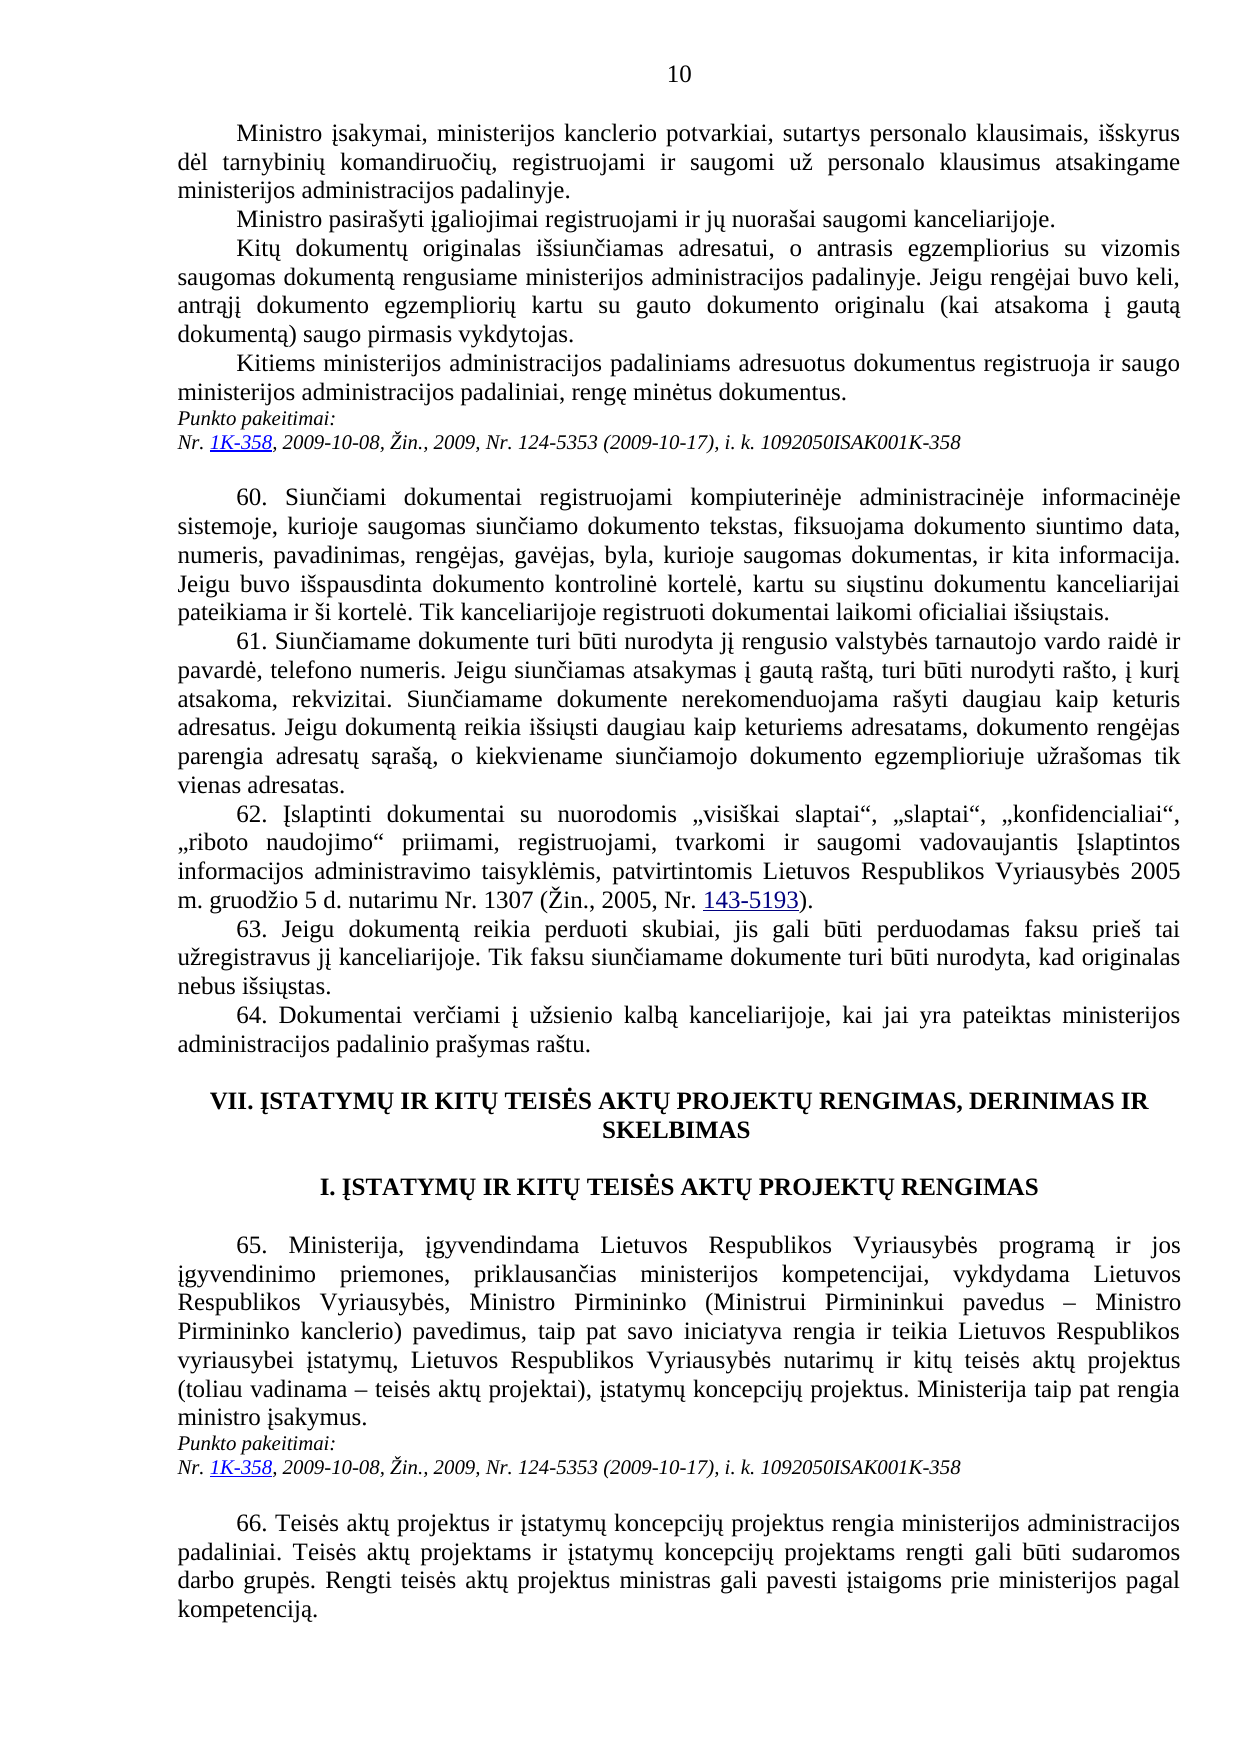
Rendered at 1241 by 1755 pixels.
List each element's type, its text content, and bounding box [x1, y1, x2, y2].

text Punkto pakeitimai: [177, 406, 1181, 430]
text 60. Siunčiami dokumentai registruojami kompiuterinėje administracinėje informacinėje sistemoje, kurioje saugomas siunčiamo dokumento tekstas, fiksuojama dokumento siuntimo data, numeris, pavadinimas, rengėjas, gavėjas, byla, kurioje saugomas dokumentas, ir kita informacija. Jeigu buvo išspausdinta dokumento kontrolinė kortelė, kartu su siųstinu dokumentu kanceliarijai pateikiama ir ši kortelė. Tik kanceliarijoje registruoti dokumentai laikomi oficialiai išsiųstais. [177, 482, 1181, 626]
text 66. Teisės aktų projektus ir įstatymų koncepcijų projektus rengia ministerijos administracijos padaliniai. Teisės aktų projektams ir įstatymų koncepcijų projektams rengti gali būti sudaromos darbo grupės. Rengti teisės aktų projektus ministras gali pavesti įstaigoms prie ministerijos pagal kompetenciją. [177, 1508, 1181, 1623]
text Ministro įsakymai, ministerijos kanclerio potvarkiai, sutartys personalo klausimais, išskyrus dėl tarnybinių komandiruočių, registruojami ir saugomi už personalo klausimus atsakingame ministerijos administracijos padalinyje. [177, 118, 1181, 204]
text Kitiems ministerijos administracijos padaliniams adresuotus dokumentus registruoja ir saugo ministerijos administracijos padaliniai, rengę minėtus dokumentus. [177, 348, 1181, 406]
text 63. Jeigu dokumentą reikia perduoti skubiai, jis gali būti perduodamas faksu prieš tai užregistravus jį kanceliarijoje. Tik faksu siunčiamame dokumente turi būti nurodyta, kad originalas nebus išsiųstas. [177, 914, 1181, 1000]
text I. ĮSTATYMŲ IR KITŲ TEISĖS AKTŲ PROJEKTŲ RENGIMAS [177, 1172, 1181, 1201]
text VII. ĮSTATYMŲ IR KITŲ TEISĖS AKTŲ PROJEKTŲ RENGIMAS, DERINIMAS IR SKELBIMAS [177, 1086, 1181, 1144]
text Nr. 1K-358, 2009-10-08, Žin., 2009, Nr. 124-5353 (2009-10-17), i. k. 1092050ISAK001K-358 [177, 430, 1181, 454]
text Kitų dokumentų originalas išsiunčiamas adresatui, o antrasis egzempliorius su vizomis saugomas dokumentą rengusiame ministerijos administracijos padalinyje. Jeigu rengėjai buvo keli, antrąjį dokumento egzempliorių kartu su gauto dokumento originalu (kai atsakoma į gautą dokumentą) saugo pirmasis vykdytojas. [177, 233, 1181, 348]
text 65. Ministerija, įgyvendindama Lietuvos Respublikos Vyriausybės programą ir jos įgyvendinimo priemones, priklausančias ministerijos kompetencijai, vykdydama Lietuvos Respublikos Vyriausybės, Ministro Pirmininko (Ministrui Pirmininkui pavedus – Ministro Pirmininko kanclerio) pavedimus, taip pat savo iniciatyva rengia ir teikia Lietuvos Respublikos vyriausybei įstatymų, Lietuvos Respublikos Vyriausybės nutarimų ir kitų teisės aktų projektus (toliau vadinama – teisės aktų projektai), įstatymų koncepcijų projektus. Ministerija taip pat rengia ministro įsakymus. [177, 1230, 1181, 1431]
text Nr. 1K-358, 2009-10-08, Žin., 2009, Nr. 124-5353 (2009-10-17), i. k. 1092050ISAK001K-358 [177, 1455, 1181, 1479]
text Punkto pakeitimai: [177, 1431, 1181, 1455]
text 62. Įslaptinti dokumentai su nuorodomis „visiškai slaptai“, „slaptai“, „konfidencialiai“, „riboto naudojimo“ priimami, registruojami, tvarkomi ir saugomi vadovaujantis Įslaptintos informacijos administravimo taisyklėmis, patvirtintomis Lietuvos Respublikos Vyriausybės 2005 m. gruodžio 5 d. nutarimu Nr. 1307 (Žin., 2005, Nr. 143-5193). [177, 799, 1181, 914]
text 64. Dokumentai verčiami į užsienio kalbą kanceliarijoje, kai jai yra pateiktas ministerijos administracijos padalinio prašymas raštu. [177, 1000, 1181, 1057]
text Ministro pasirašyti įgaliojimai registruojami ir jų nuorašai saugomi kanceliarijoje. [177, 204, 1181, 233]
text 61. Siunčiamame dokumente turi būti nurodyta jį rengusio valstybės tarnautojo vardo raidė ir pavardė, telefono numeris. Jeigu siunčiamas atsakymas į gautą raštą, turi būti nurodyti rašto, į kurį atsakoma, rekvizitai. Siunčiamame dokumente nerekomenduojama rašyti daugiau kaip keturis adresatus. Jeigu dokumentą reikia išsiųsti daugiau kaip keturiems adresatams, dokumento rengėjas parengia adresatų sąrašą, o kiekviename siunčiamojo dokumento egzemplioriuje užrašomas tik vienas adresatas. [177, 626, 1181, 799]
